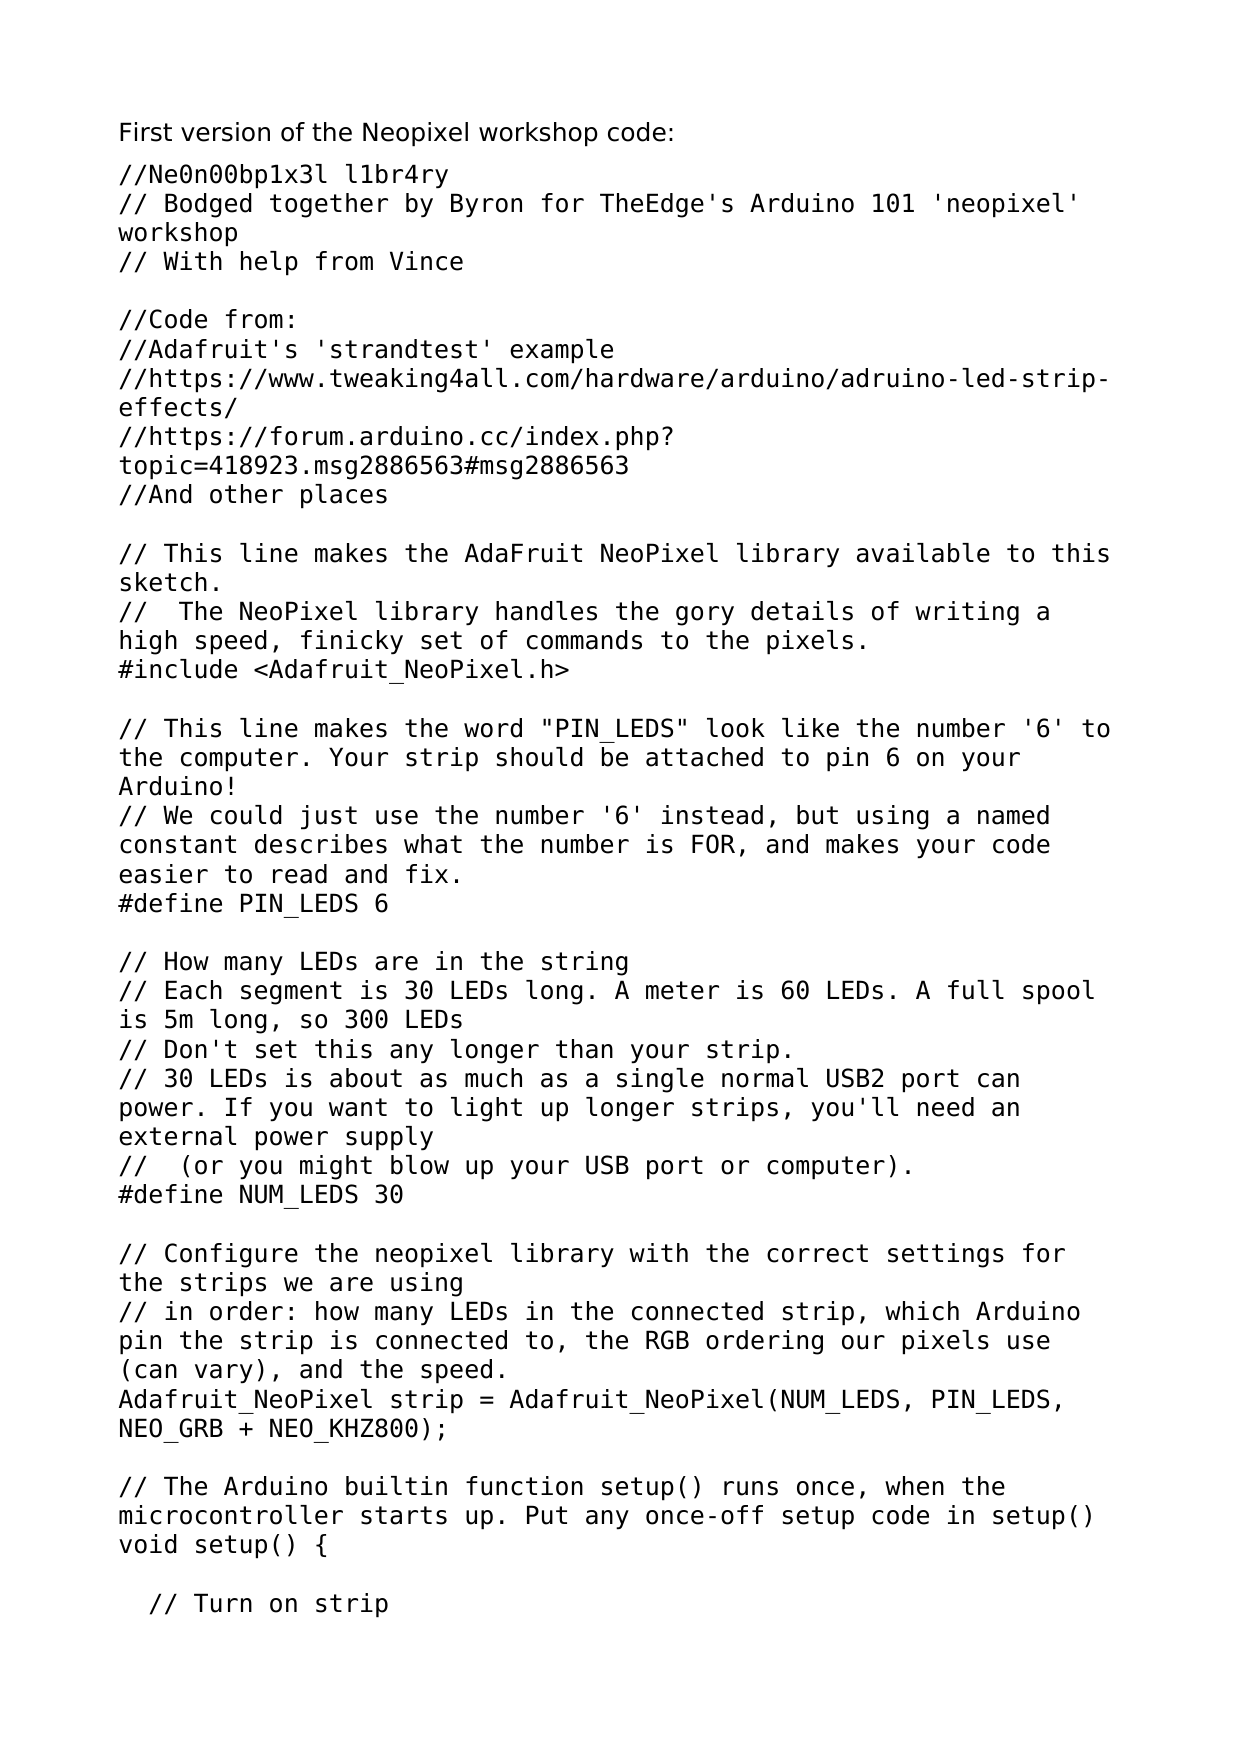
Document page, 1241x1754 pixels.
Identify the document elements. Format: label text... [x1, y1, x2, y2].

text First version of the Neopixel workshop code: [118, 118, 1122, 147]
text //Ne0n00bp1x3l l1br4ry // Bodged together by Byron for TheEdge's Arduino 101 'neopixel' workshop // With help from Vince //Code from: //Adafruit's 'strandtest' example //https://www.tweaking4all.com/hardware/arduino/adruino-led-strip-effects/ //https://forum.arduino.cc/index.php?topic=418923.msg2886563#msg2886563 //And other places // This line makes the AdaFruit NeoPixel library available to this sketch. // The NeoPixel library handles the gory details of writing a high speed, finicky set of commands to the pixels. #include <Adafruit_NeoPixel.h> // This line makes the word "PIN_LEDS" look like the number '6' to the computer. Your strip should be attached to pin 6 on your Arduino! // We could just use the number '6' instead, but using a named constant describes what the number is FOR, and makes your code easier to read and fix. #define PIN_LEDS 6 // How many LEDs are in the string // Each segment is 30 LEDs long. A meter is 60 LEDs. A full spool is 5m long, so 300 LEDs // Don't set this any longer than your strip. // 30 LEDs is about as much as a single normal USB2 port can power. If you want to light up longer strips, you'll need an external power supply // (or you might blow up your USB port or computer). #define NUM_LEDS 30 // Configure the neopixel library with the correct settings for the strips we are using // in order: how many LEDs in the connected strip, which Arduino pin the strip is connected to, the RGB ordering our pixels use (can vary), and the speed. Adafruit_NeoPixel strip = Adafruit_NeoPixel(NUM_LEDS, PIN_LEDS, NEO_GRB + NEO_KHZ800); // The Arduino builtin function setup() runs once, when the microcontroller starts up. Put any once-off setup code in setup() void setup() { // Turn on strip [118, 160, 1122, 1618]
